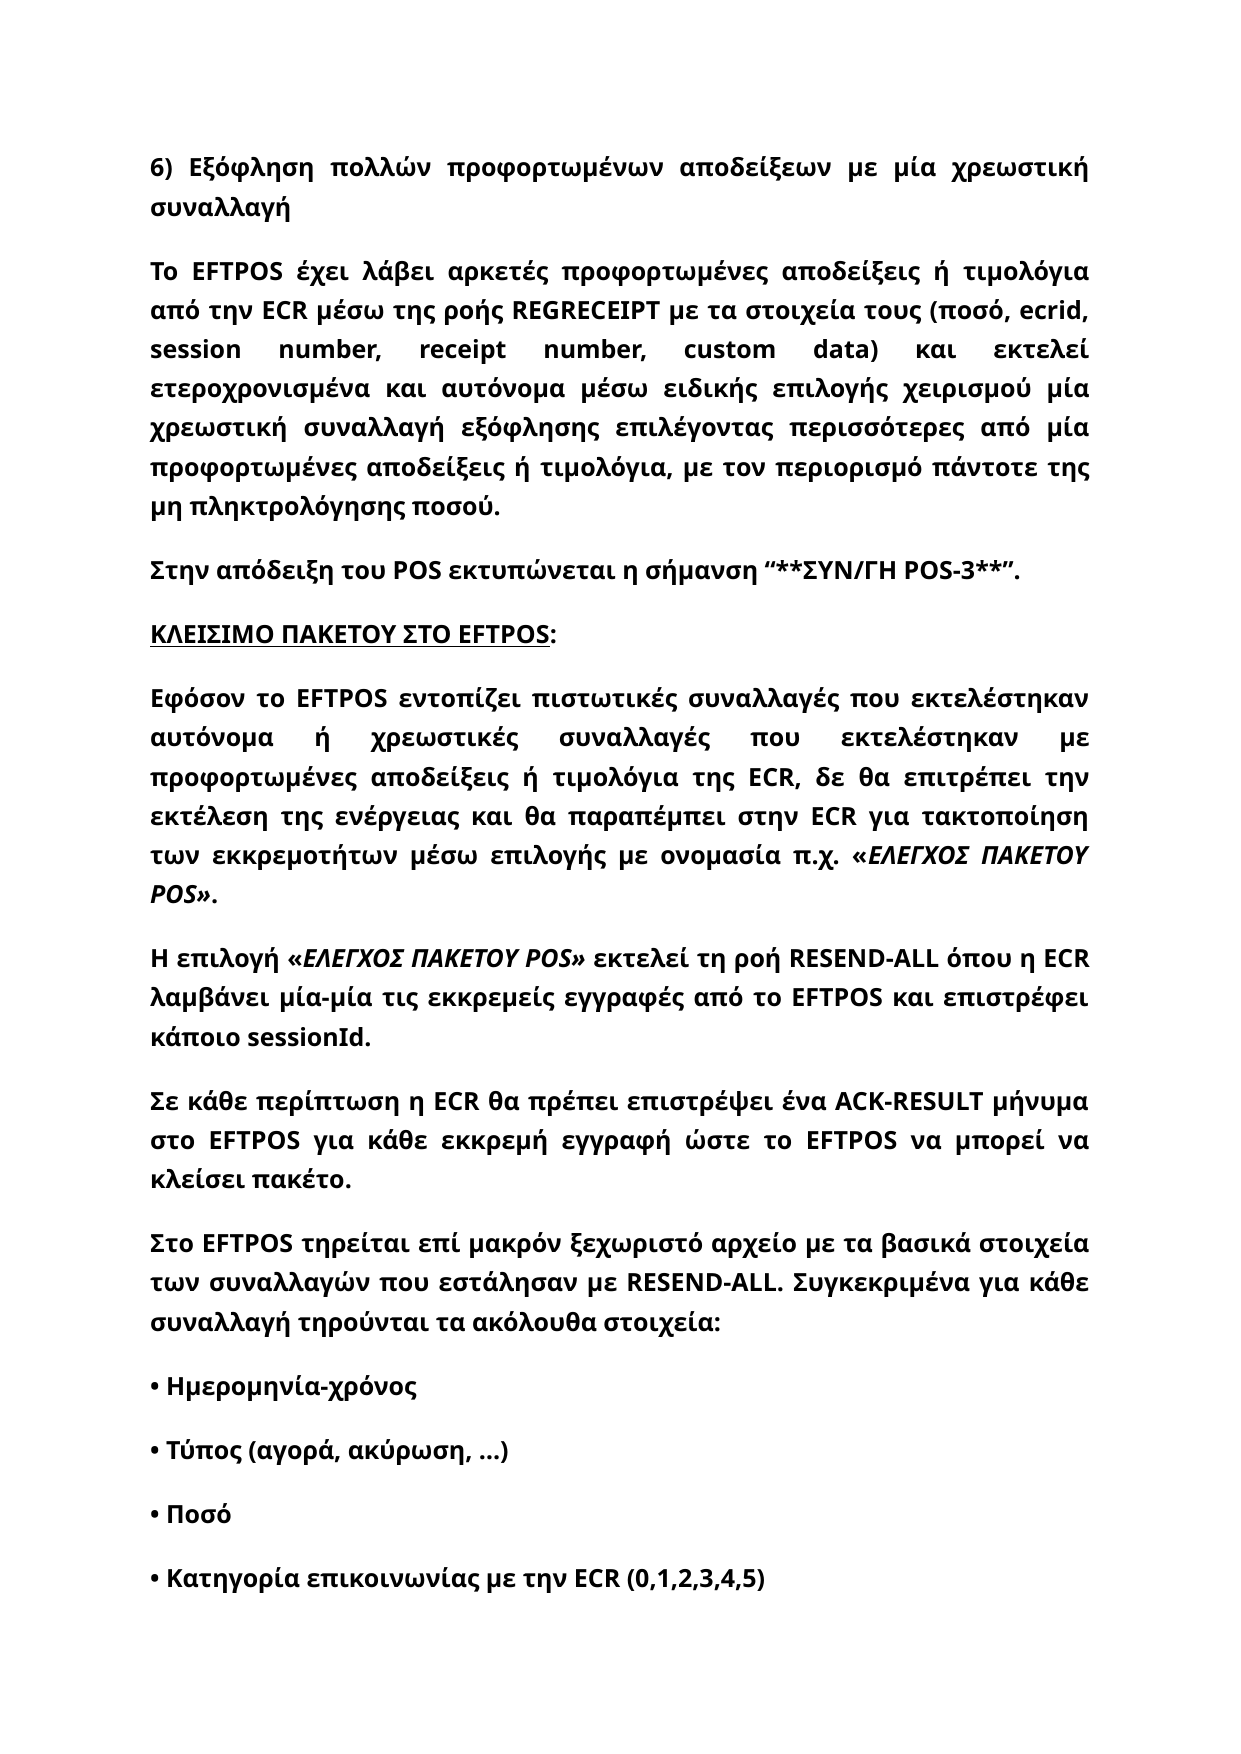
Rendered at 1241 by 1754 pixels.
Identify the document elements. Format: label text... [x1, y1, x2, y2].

text • Ημερομηνία-χρόνος [150, 1368, 1090, 1402]
text Το EFTPOS έχει λάβει αρκετές προφορτωμένες αποδείξεις ή τιμολόγια από την ECR μέσω της ροής REGRECEIPT με τα στοιχεία τους (ποσό, ecrid, session number, receipt number, custom data) και εκτελεί ετεροχρονισμένα και αυτόνομα μέσω ειδικής επιλογής χειρισμού μία χρεωστική συναλλαγή εξόφλησης επιλέγοντας περισσότερες από μία προφορτωμένες αποδείξεις ή τιμολόγια, με τον περιορισμό πάντοτε της μη πληκτρολόγησης ποσού. [150, 253, 1090, 522]
text Σε κάθε περίπτωση η ECR θα πρέπει επιστρέψει ένα ACK-RESULT μήνυμα στο EFTPOS για κάθε εκκρεμή εγγραφή ώστε το EFTPOS να μπορεί να κλείσει πακέτο. [150, 1083, 1090, 1196]
text 6) Εξόφληση πολλών προφορτωμένων αποδείξεων με μία χρεωστική συναλλαγή [150, 150, 1090, 223]
text • Ποσό [150, 1497, 1090, 1531]
text Στην απόδειξη του POS εκτυπώνεται η σήμανση “**ΣΥΝ/ΓΗ POS-3**”. [150, 552, 1090, 587]
text Στο EFTPOS τηρείται επί μακρόν ξεχωριστό αρχείο με τα βασικά στοιχεία των συναλλαγών που εστάλησαν με RESEND-ALL. Συγκεκριμένα για κάθε συναλλαγή τηρούνται τα ακόλουθα στοιχεία: [150, 1226, 1090, 1338]
text Εφόσον το EFTPOS εντοπίζει πιστωτικές συναλλαγές που εκτελέστηκαν αυτόνομα ή χρεωστικές συναλλαγές που εκτελέστηκαν με προφορτωμένες αποδείξεις ή τιμολόγια της ECR, δε θα επιτρέπει την εκτέλεση της ενέργειας και θα παραπέμπει στην ECR για τακτοποίηση των εκκρεμοτήτων μέσω επιλογής με ονομασία π.χ. «ΕΛΕΓΧΟΣ ΠΑΚΕΤΟΥ POS». [150, 681, 1090, 911]
text • Τύπος (αγορά, ακύρωση, …) [150, 1432, 1090, 1467]
text Η επιλογή «ΕΛΕΓΧΟΣ ΠΑΚΕΤΟΥ POS» εκτελεί τη ροή RESEND-ALL όπου η ECR λαμβάνει μία-μία τις εκκρεμείς εγγραφές από το EFTPOS και επιστρέφει κάποιο sessionId. [150, 941, 1090, 1053]
text ΚΛΕΙΣΙΜΟ ΠΑΚΕΤΟΥ ΣΤΟ EFTPOS: [150, 617, 1090, 651]
text • Κατηγορία επικοινωνίας με την ECR (0,1,2,3,4,5) [150, 1561, 1090, 1595]
